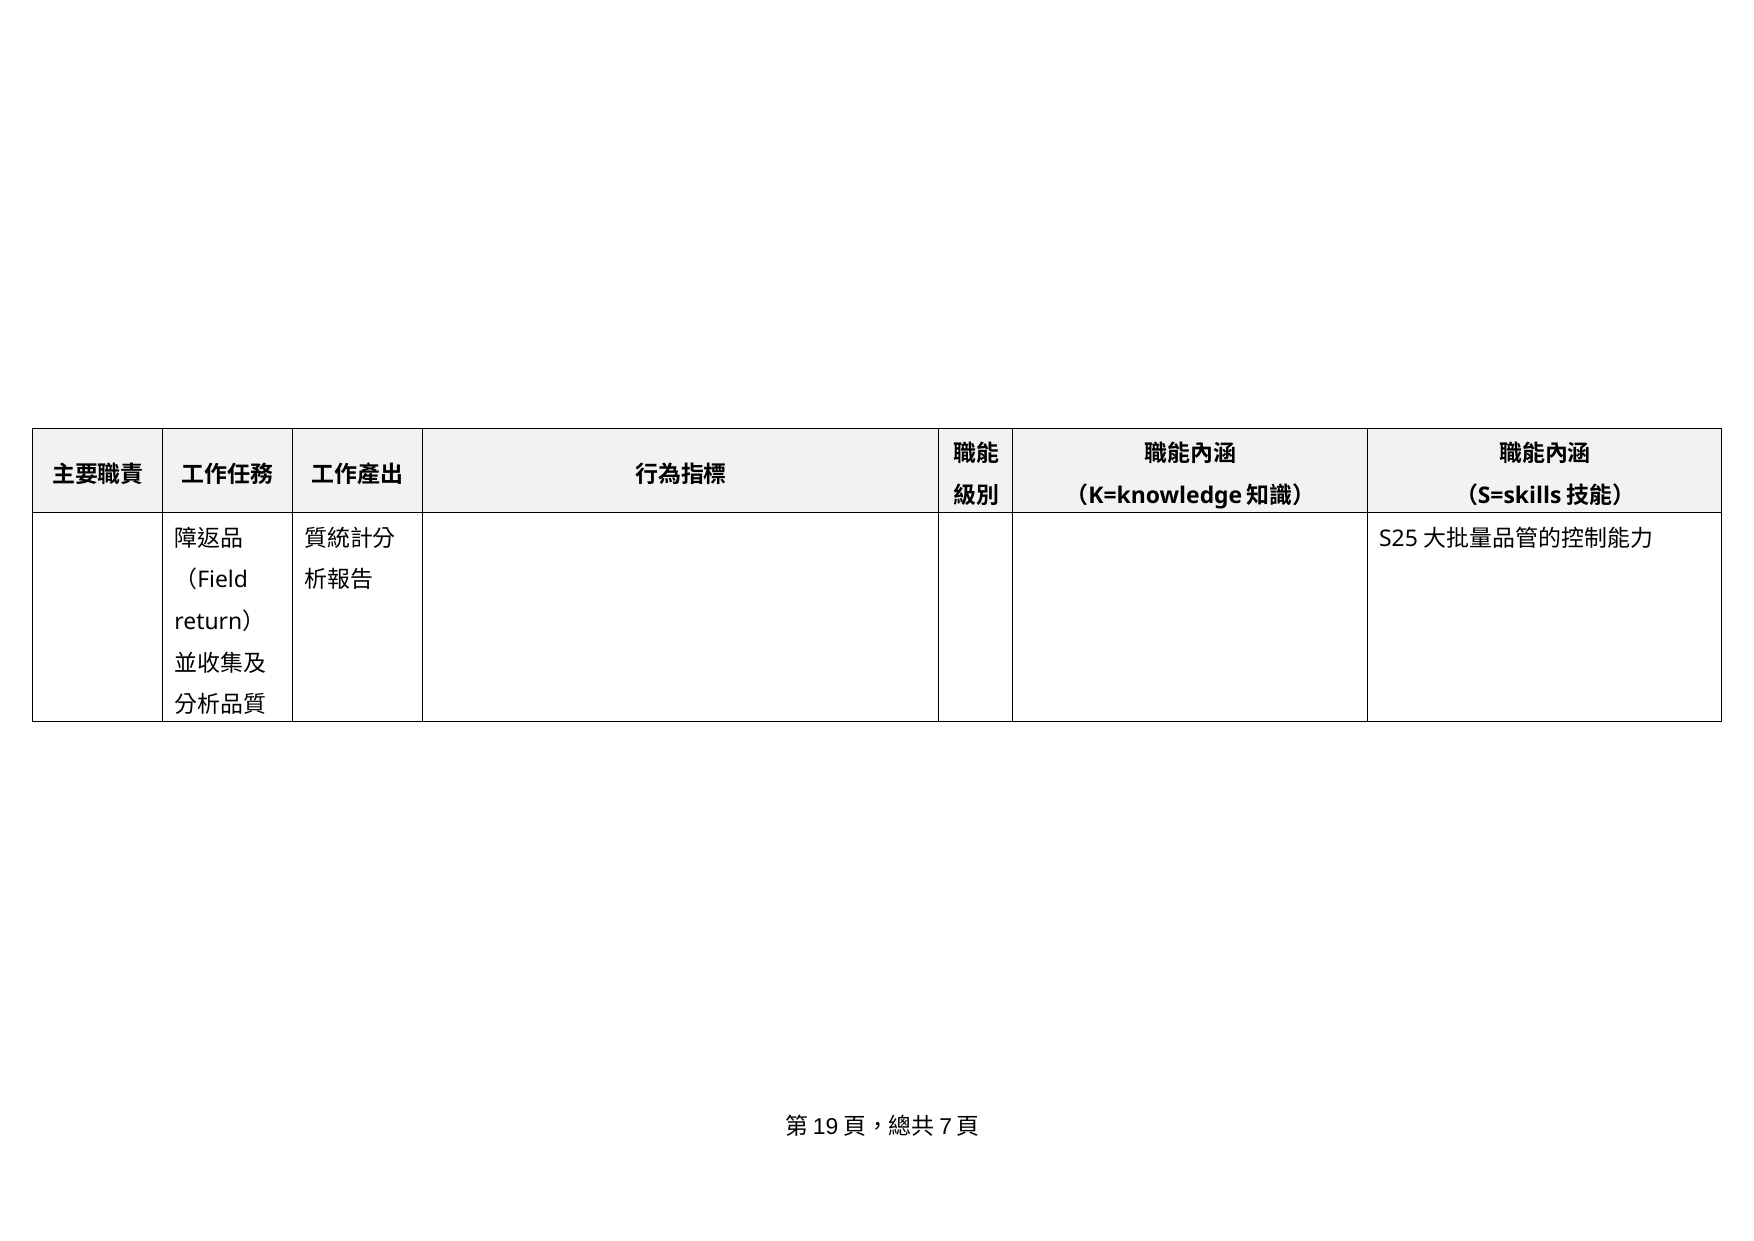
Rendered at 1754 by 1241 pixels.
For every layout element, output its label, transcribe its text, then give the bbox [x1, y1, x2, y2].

table_header 職能內涵 （K=knowledge知識） [1013, 429, 1367, 512]
table_cell 質統計分析報告 [293, 513, 422, 721]
table_header 工作任務 [163, 429, 292, 512]
table_cell S25 大批量品管的控制能力 [1368, 513, 1721, 721]
table_cell [423, 513, 938, 721]
table_cell [939, 513, 1012, 721]
table_cell 障返品（Field return）並收集及分析品質 [163, 513, 292, 721]
table_header 職能內涵 （S=skills技能） [1368, 429, 1721, 512]
table_cell [33, 513, 162, 721]
table_cell [1013, 513, 1367, 721]
table_header 工作產出 [293, 429, 422, 512]
table_header 行為指標 [423, 429, 938, 512]
table_header 職能級別 [939, 429, 1012, 512]
table_header 主要職責 [33, 429, 162, 512]
